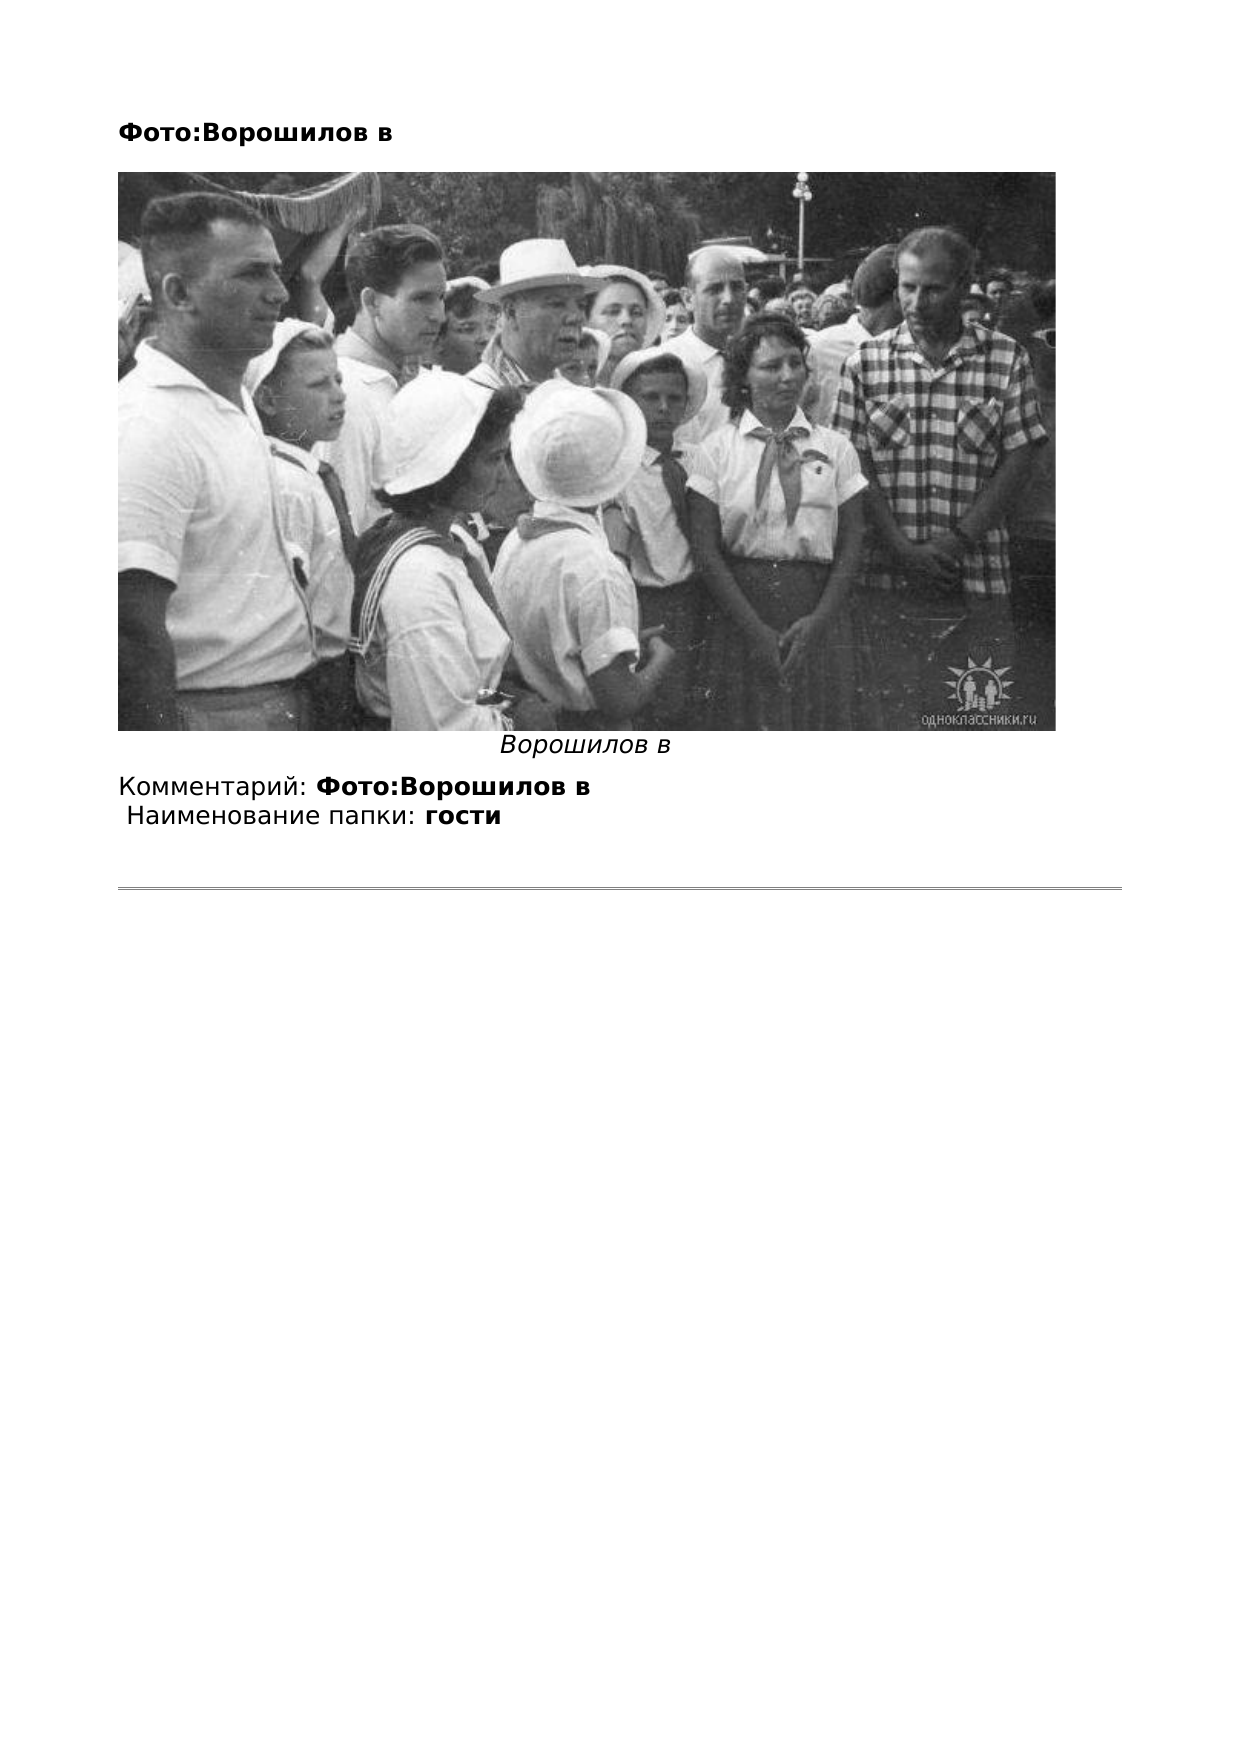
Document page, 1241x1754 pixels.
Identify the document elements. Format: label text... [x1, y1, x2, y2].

text Комментарий: Фото:Ворошилов в Наименование папки: гости [118, 772, 1122, 860]
subtitle Фото:Ворошилов в [118, 118, 1122, 147]
text Ворошилов в [118, 731, 1056, 760]
picture [118, 172, 1056, 731]
